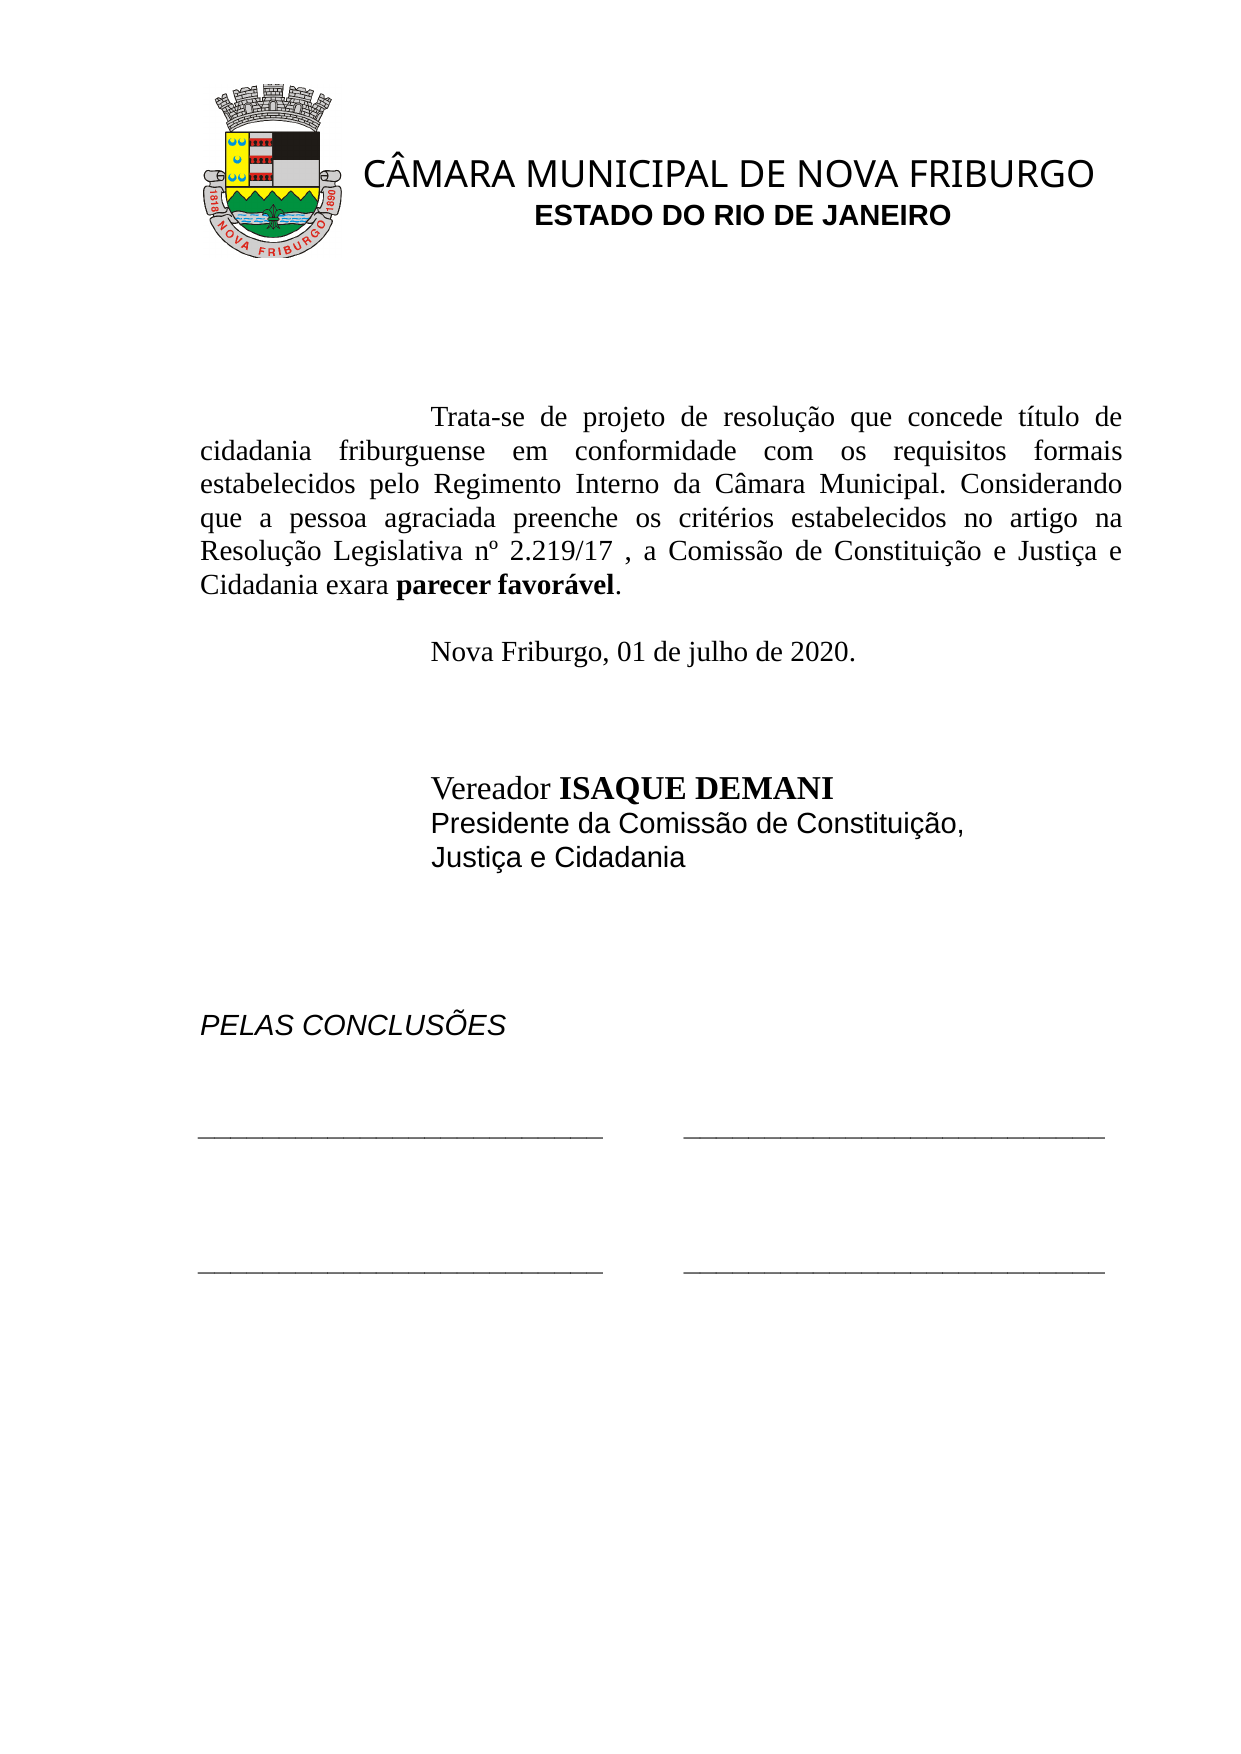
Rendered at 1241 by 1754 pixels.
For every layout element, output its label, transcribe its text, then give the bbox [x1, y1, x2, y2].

text Nova Friburgo, 01 de julho de 2020. [200, 634, 1123, 667]
text ESTADO DO RIO DE JANEIRO [344, 198, 1123, 231]
text Trata-se de projeto de resolução que concede título de cidadania friburguense em conformidade com os requisitos formais estabelecidos pelo Regimento Interno da Câmara Municipal. Considerando que a pessoa agraciada preenche os critérios estabelecidos no artigo na Resolução Legislativa nº 2.219/17 , a Comissão de Constituição e Justiça e Cidadania exara parecer favorável. [200, 399, 1123, 600]
text _________________________ __________________________ [200, 1108, 1123, 1142]
text Justiça e Cidadania [200, 840, 1123, 873]
text CÂMARA MUNICIPAL DE NOVA FRIBURGO [344, 147, 1123, 198]
text Presidente da Comissão de Constituição, [200, 806, 1123, 840]
text _________________________ __________________________ [200, 1242, 1123, 1276]
text PELAS CONCLUSÕES [200, 1008, 1123, 1041]
text Vereador ISAQUE DEMANI [200, 768, 1123, 806]
